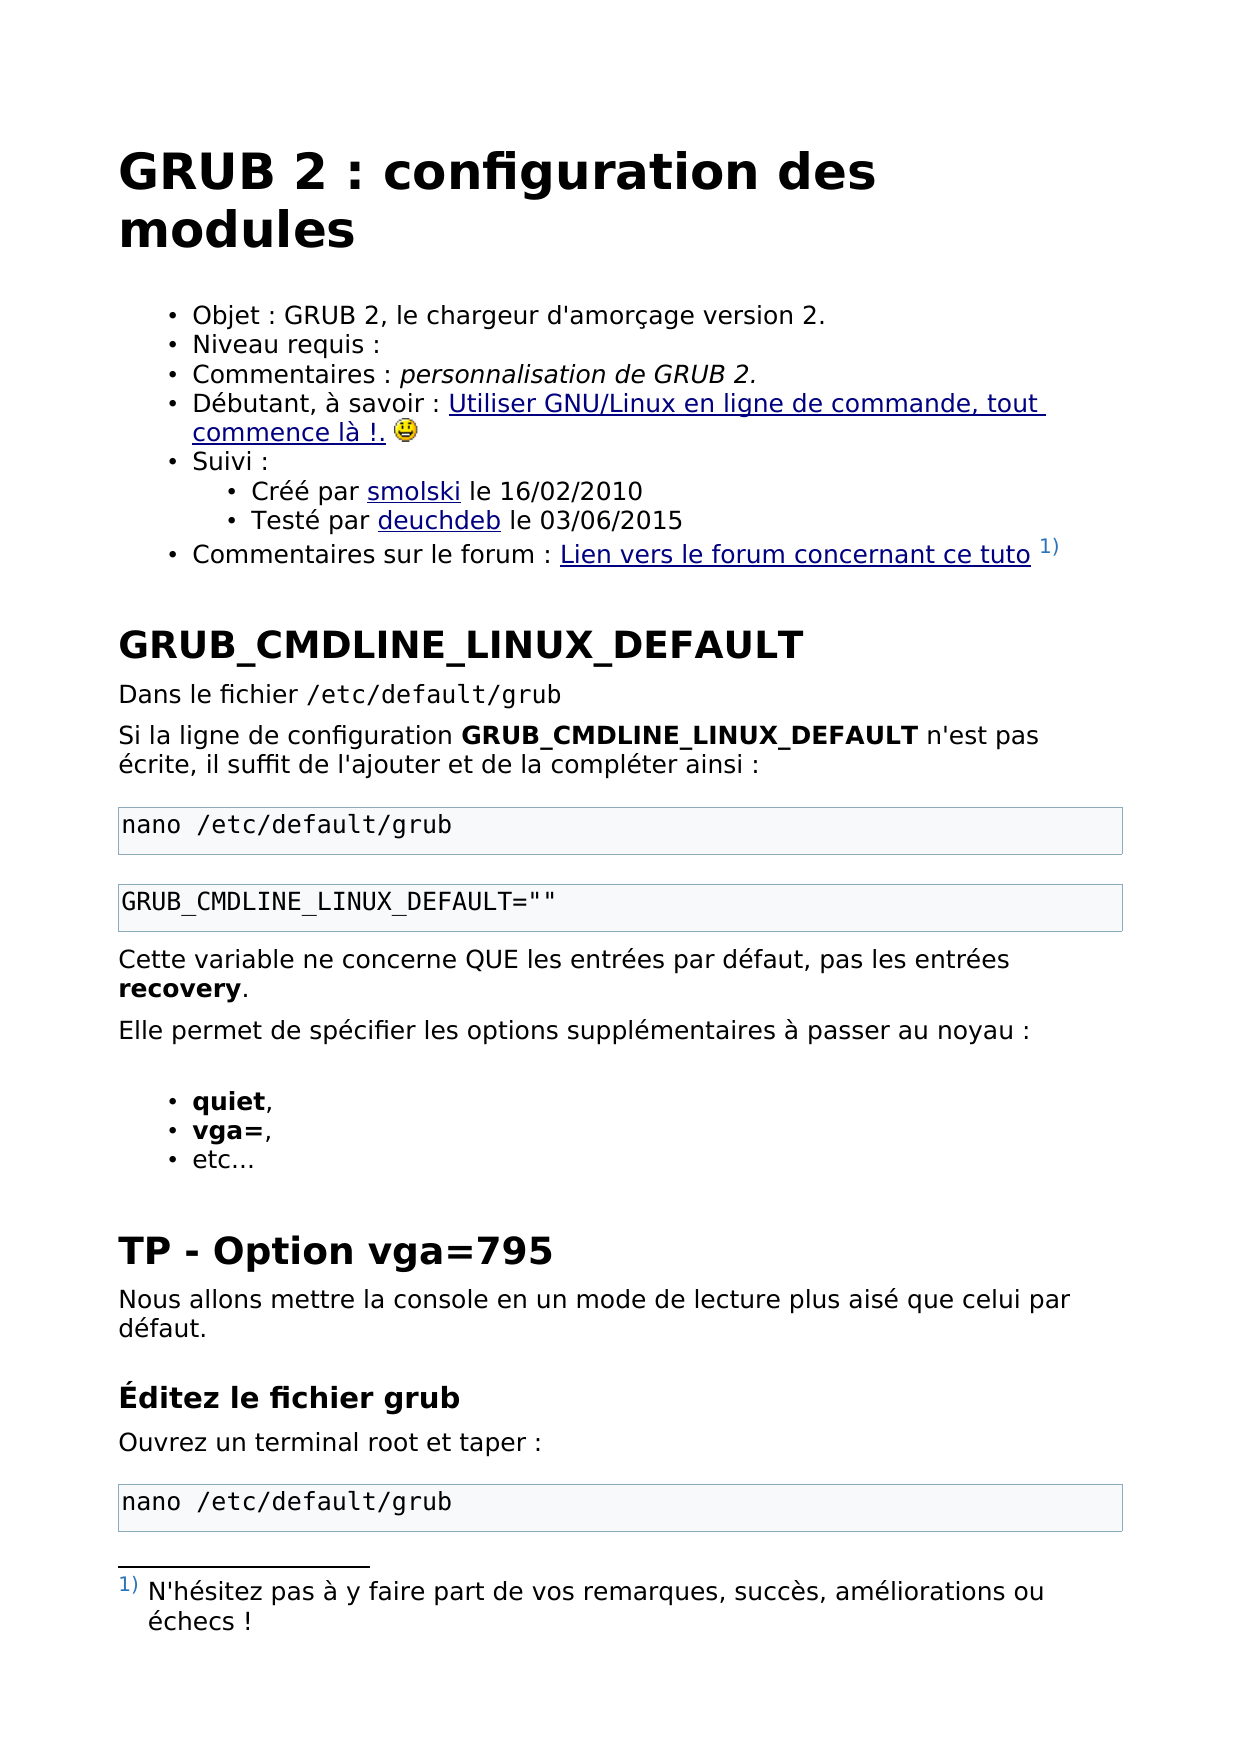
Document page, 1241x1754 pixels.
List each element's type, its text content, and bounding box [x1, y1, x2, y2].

text Cette variable ne concerne QUE les entrées par défaut, pas les entrées recovery. [118, 945, 1122, 1004]
list vga=, [177, 1117, 1122, 1146]
text Nous allons mettre la console en un mode de lecture plus aisé que celui par défaut. [118, 1286, 1122, 1344]
list Commentaires sur le forum : Lien vers le forum concernant ce tuto [177, 535, 1122, 569]
list Objet : GRUB 2, le chargeur d'amorçage version 2. [177, 302, 1122, 331]
text Ouvrez un terminal root et taper : [118, 1428, 1122, 1457]
list quiet, [177, 1087, 1122, 1117]
subtitle GRUB 2 : configuration des modules [118, 143, 1122, 259]
list etc... [177, 1146, 1122, 1175]
table_header GRUB_CMDLINE_LINUX_DEFAULT="" [119, 885, 1122, 931]
subtitle GRUB_CMDLINE_LINUX_DEFAULT [118, 624, 1122, 667]
list Commentaires : personnalisation de GRUB 2. [177, 360, 1122, 389]
subtitle TP - Option vga=795 [118, 1229, 1122, 1273]
table_header nano /etc/default/grub [119, 1485, 1122, 1531]
text Dans le fichier /etc/default/grub [118, 680, 1122, 709]
text Si la ligne de configuration GRUB_CMDLINE_LINUX_DEFAULT n'est pas écrite, il suffit de l'ajouter et de la compléter ainsi : [118, 721, 1122, 780]
text Elle permet de spécifier les options supplémentaires à passer au noyau : [118, 1016, 1122, 1045]
list Testé par deuchdeb le 03/06/2015 [236, 506, 1122, 535]
subtitle Éditez le fichier grub [118, 1381, 1122, 1415]
list N'hésitez pas à y faire part de vos remarques, succès, améliorations ou échecs ! [118, 1573, 1122, 1636]
picture [394, 418, 418, 442]
list Suivi : [177, 448, 1122, 477]
list Débutant, à savoir : Utiliser GNU/Linux en ligne de commande, tout commence là !. [177, 389, 1122, 448]
list Créé par smolski le 16/02/2010 [236, 477, 1122, 506]
list Niveau requis : [177, 331, 1122, 360]
table_header nano /etc/default/grub [119, 808, 1122, 854]
